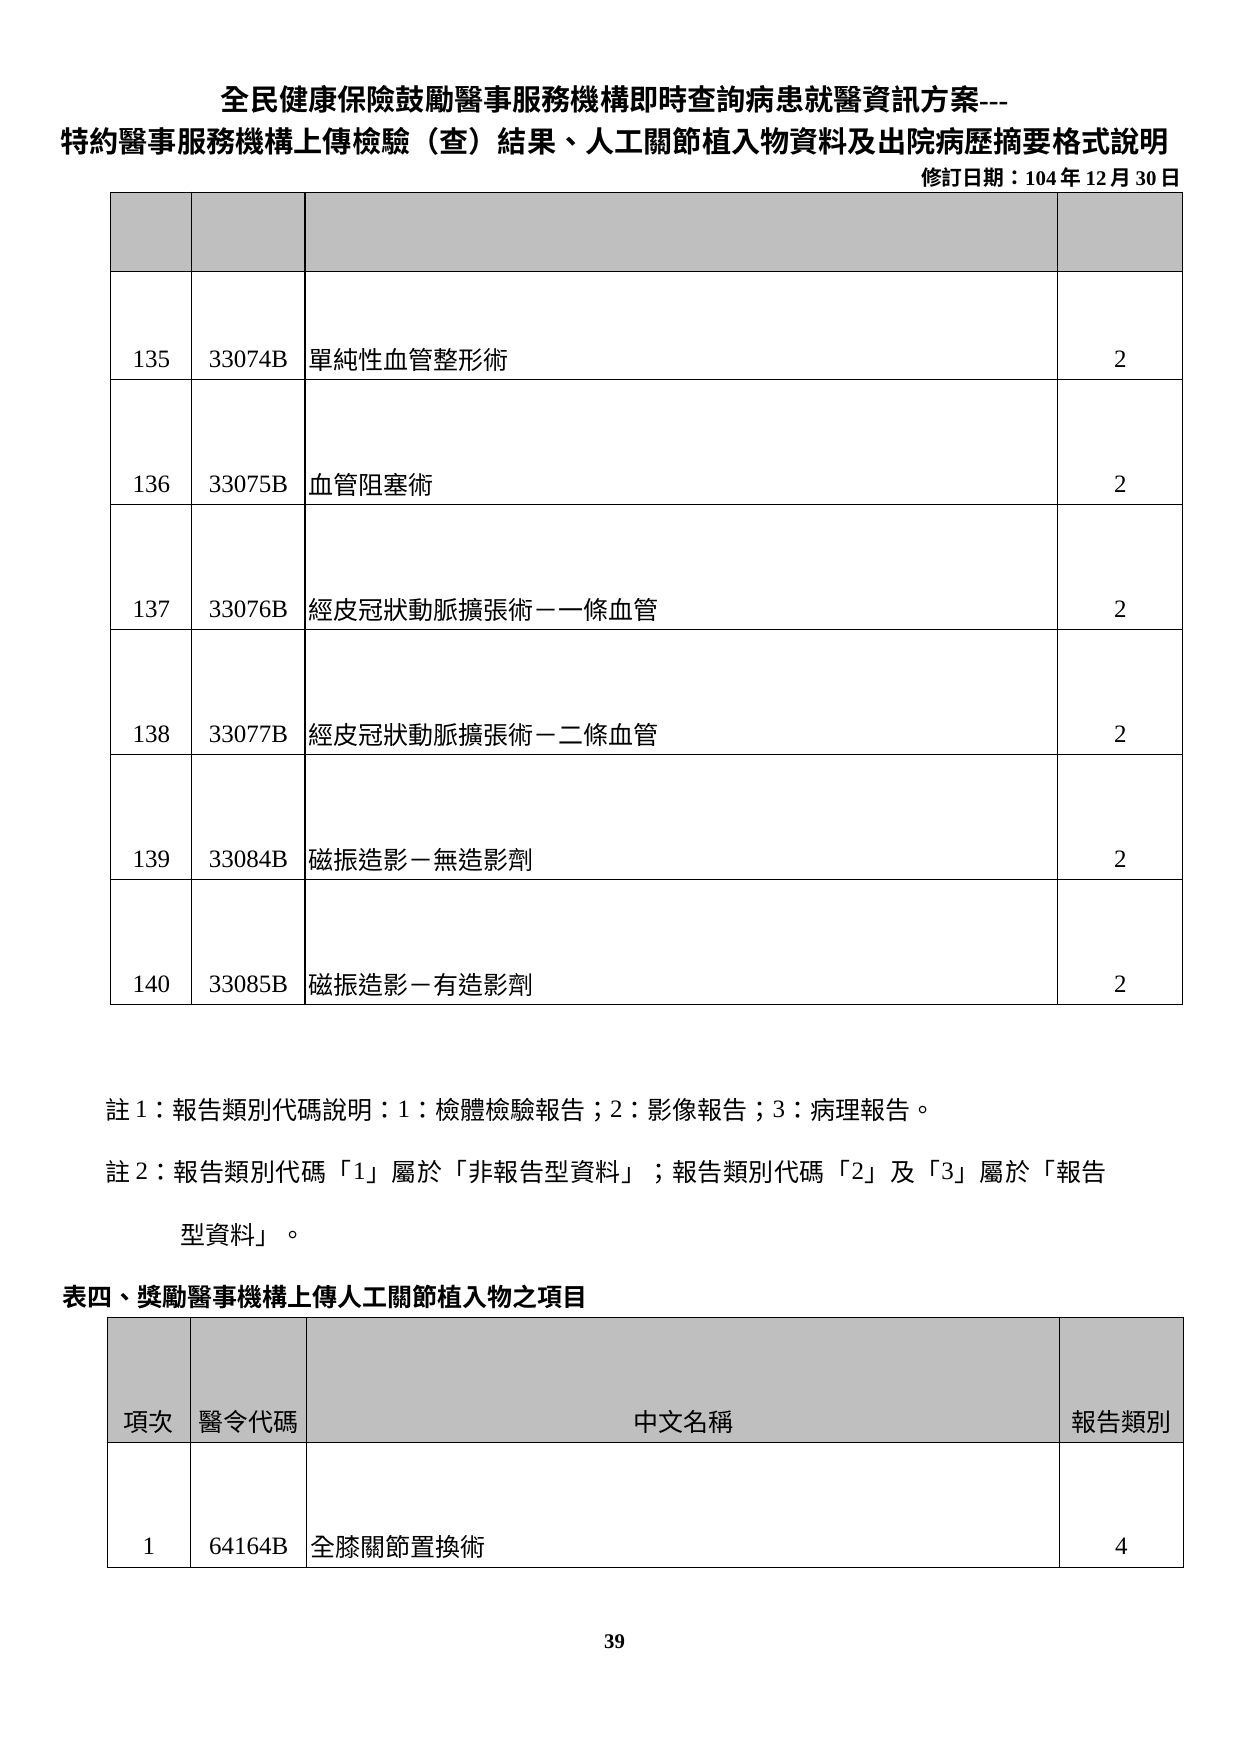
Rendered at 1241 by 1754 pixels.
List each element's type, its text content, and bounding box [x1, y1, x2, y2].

table_cell 2 [1058, 272, 1182, 379]
table_cell 33074B [192, 272, 304, 379]
table_cell 138 [111, 630, 191, 754]
table_header 項次 [108, 1318, 190, 1442]
table_cell [1184, 1442, 1194, 1567]
table_cell 2 [1058, 755, 1182, 879]
table_cell 33075B [192, 380, 304, 504]
table_cell 磁振造影－有造影劑 [306, 880, 1057, 1004]
table_cell 64164B [191, 1443, 306, 1567]
table_cell 135 [111, 272, 191, 379]
table_cell 137 [111, 505, 191, 629]
table_cell 140 [111, 880, 191, 1004]
table_header [306, 193, 1057, 271]
text 表四、獎勵醫事機構上傳人工關節植入物之項目 [62, 1254, 1181, 1317]
table_cell 2 [1058, 505, 1182, 629]
table_cell 1 [108, 1443, 190, 1567]
table_header [192, 193, 304, 271]
table_cell 血管阻塞術 [306, 380, 1057, 504]
table_cell 2 [1058, 880, 1182, 1004]
text 註1：報告類別代碼說明：1：檢體檢驗報告；2：影像報告；3：病理報告。 [105, 1067, 1181, 1129]
text 註2：報告類別代碼「1」屬於「非報告型資料」；報告類別代碼「2」及「3」屬於「報告型資料」。 [105, 1129, 1107, 1254]
table_header 中文名稱 [307, 1318, 1059, 1442]
table_cell 33077B [192, 630, 304, 754]
table_cell 136 [111, 380, 191, 504]
table_cell 單純性血管整形術 [306, 272, 1057, 379]
table_cell 全膝關節置換術 [307, 1443, 1059, 1567]
table_cell 33085B [192, 880, 304, 1004]
table_header [1195, 1317, 1240, 1442]
table_cell [1195, 1442, 1240, 1567]
table_header [1184, 1317, 1194, 1442]
table_cell 4 [1060, 1443, 1183, 1567]
table_header 醫令代碼 [191, 1318, 306, 1442]
table_cell 2 [1058, 380, 1182, 504]
table_header [1058, 193, 1182, 271]
table_cell 33084B [192, 755, 304, 879]
table_cell 139 [111, 755, 191, 879]
table_header [111, 193, 191, 271]
table_cell 經皮冠狀動脈擴張術－一條血管 [306, 505, 1057, 629]
table_cell 經皮冠狀動脈擴張術－二條血管 [306, 630, 1057, 754]
table_header 報告類別 [1060, 1318, 1183, 1442]
table_cell 2 [1058, 630, 1182, 754]
table_cell 33076B [192, 505, 304, 629]
table_cell 磁振造影－無造影劑 [306, 755, 1057, 879]
